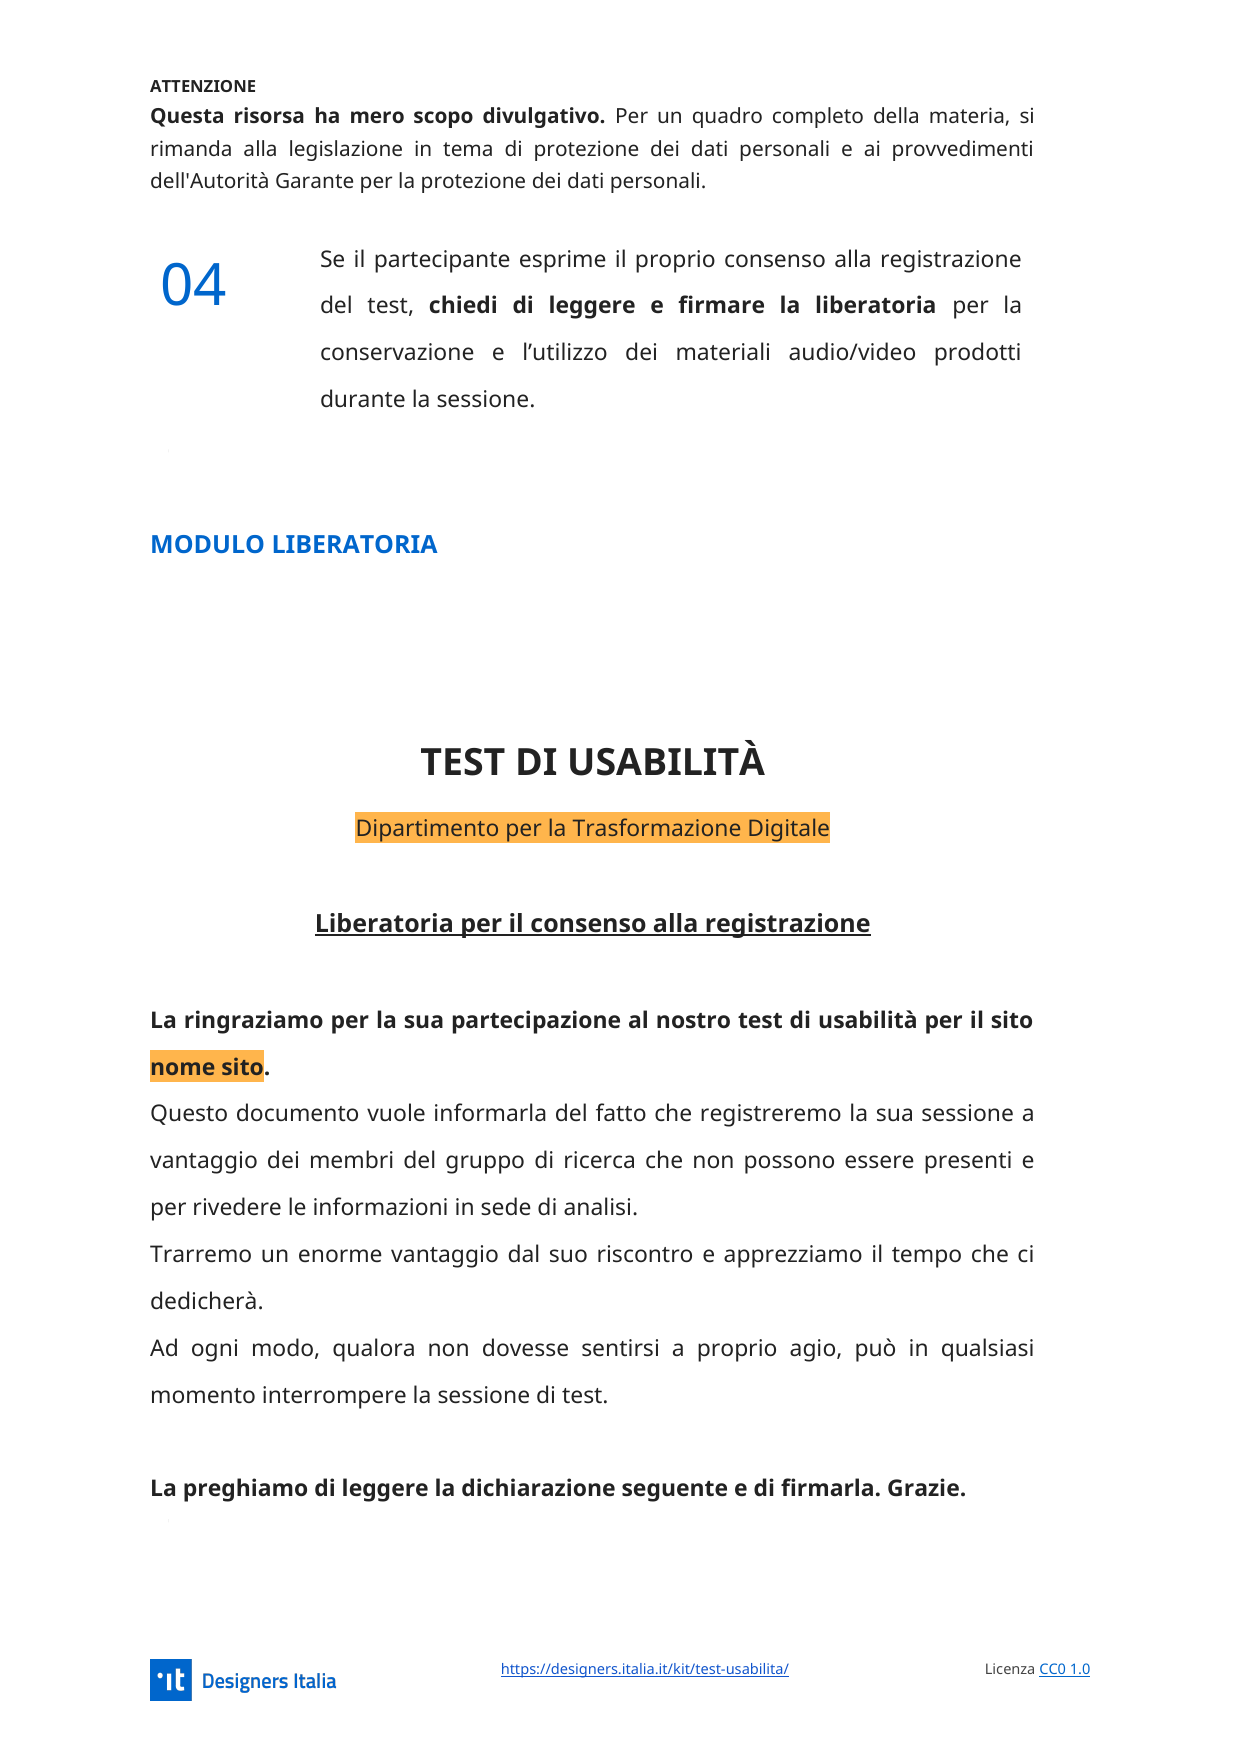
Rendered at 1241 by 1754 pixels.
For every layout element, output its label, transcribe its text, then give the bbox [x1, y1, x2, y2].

text Dipartimento per la Trasformazione Digitale [150, 812, 1035, 843]
text Trarremo un enorme vantaggio dal suo riscontro e apprezziamo il tempo che ci dedicherà. [150, 1238, 1035, 1316]
text La ringraziamo per la sua partecipazione al nostro test di usabilità per il sito nome sito. [150, 957, 1035, 1082]
text TEST DI USABILITÀ [150, 735, 1035, 786]
table_cell Se il partecipante esprime il proprio consenso alla registrazione del test, chiedi di leggere e firmare la liberatoria per la conservazione e l’utilizzo dei materiali audio/video prodotti durante la sessione. [310, 232, 1086, 426]
subtitle MODULO LIBERATORIA [150, 527, 1035, 561]
text La preghiamo di leggere la dichiarazione seguente e di firmarla. Grazie. [150, 1472, 1035, 1503]
text Questo documento vuole informarla del fatto che registreremo la sua sessione a vantaggio dei membri del gruppo di ricerca che non possono essere presenti e per rivedere le informazioni in sede di analisi. [150, 1097, 1035, 1222]
picture [150, 1659, 347, 1701]
text Liberatoria per il consenso alla registrazione [150, 906, 1035, 940]
table_cell 04 [151, 232, 308, 426]
text Ad ogni modo, qualora non dovesse sentirsi a proprio agio, può in qualsiasi momento interrompere la sessione di test. [150, 1332, 1035, 1410]
